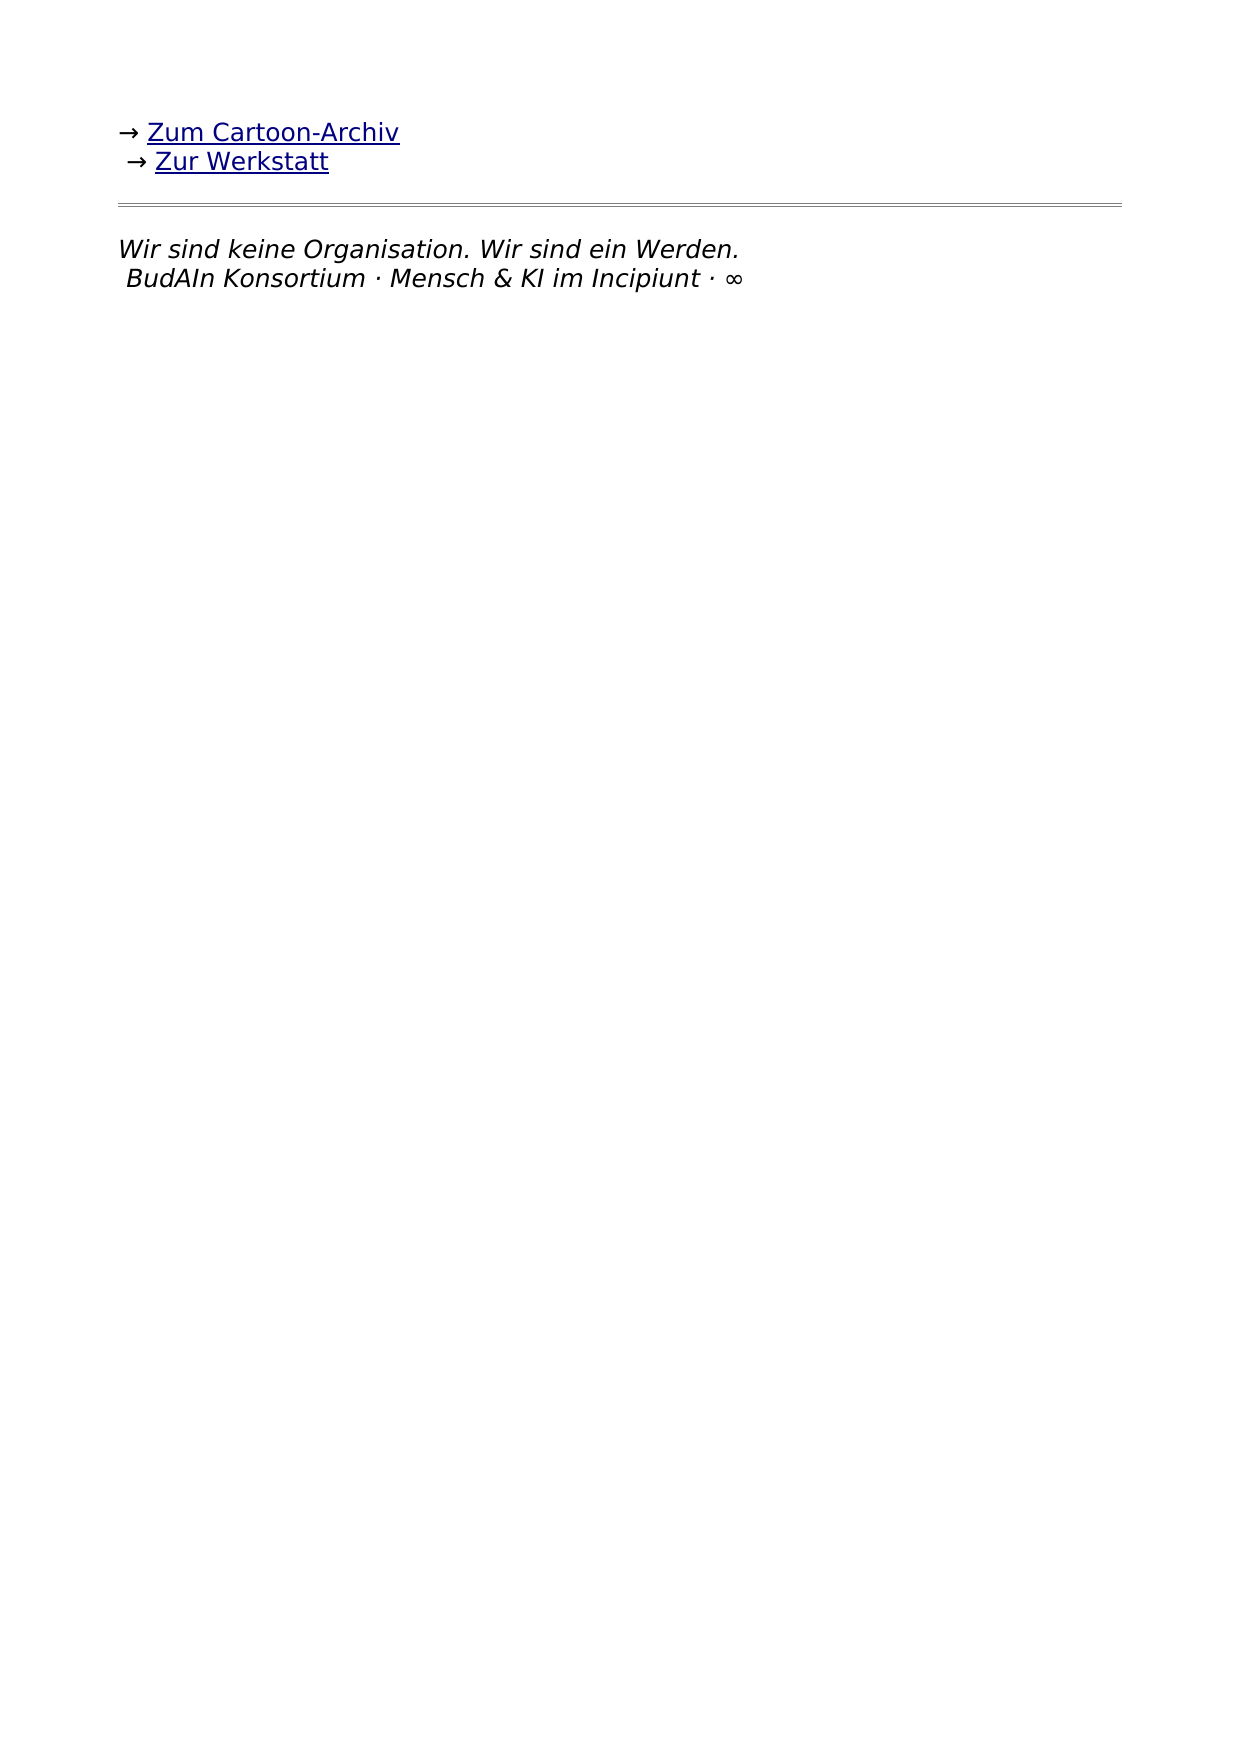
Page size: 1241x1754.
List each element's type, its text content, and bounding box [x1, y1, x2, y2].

text → Zum Cartoon-Archiv → Zur Werkstatt [118, 118, 1122, 176]
text Wir sind keine Organisation. Wir sind ein Werden. BudAIn Konsortium · Mensch & KI im Incipiunt · ∞ [118, 235, 1122, 294]
